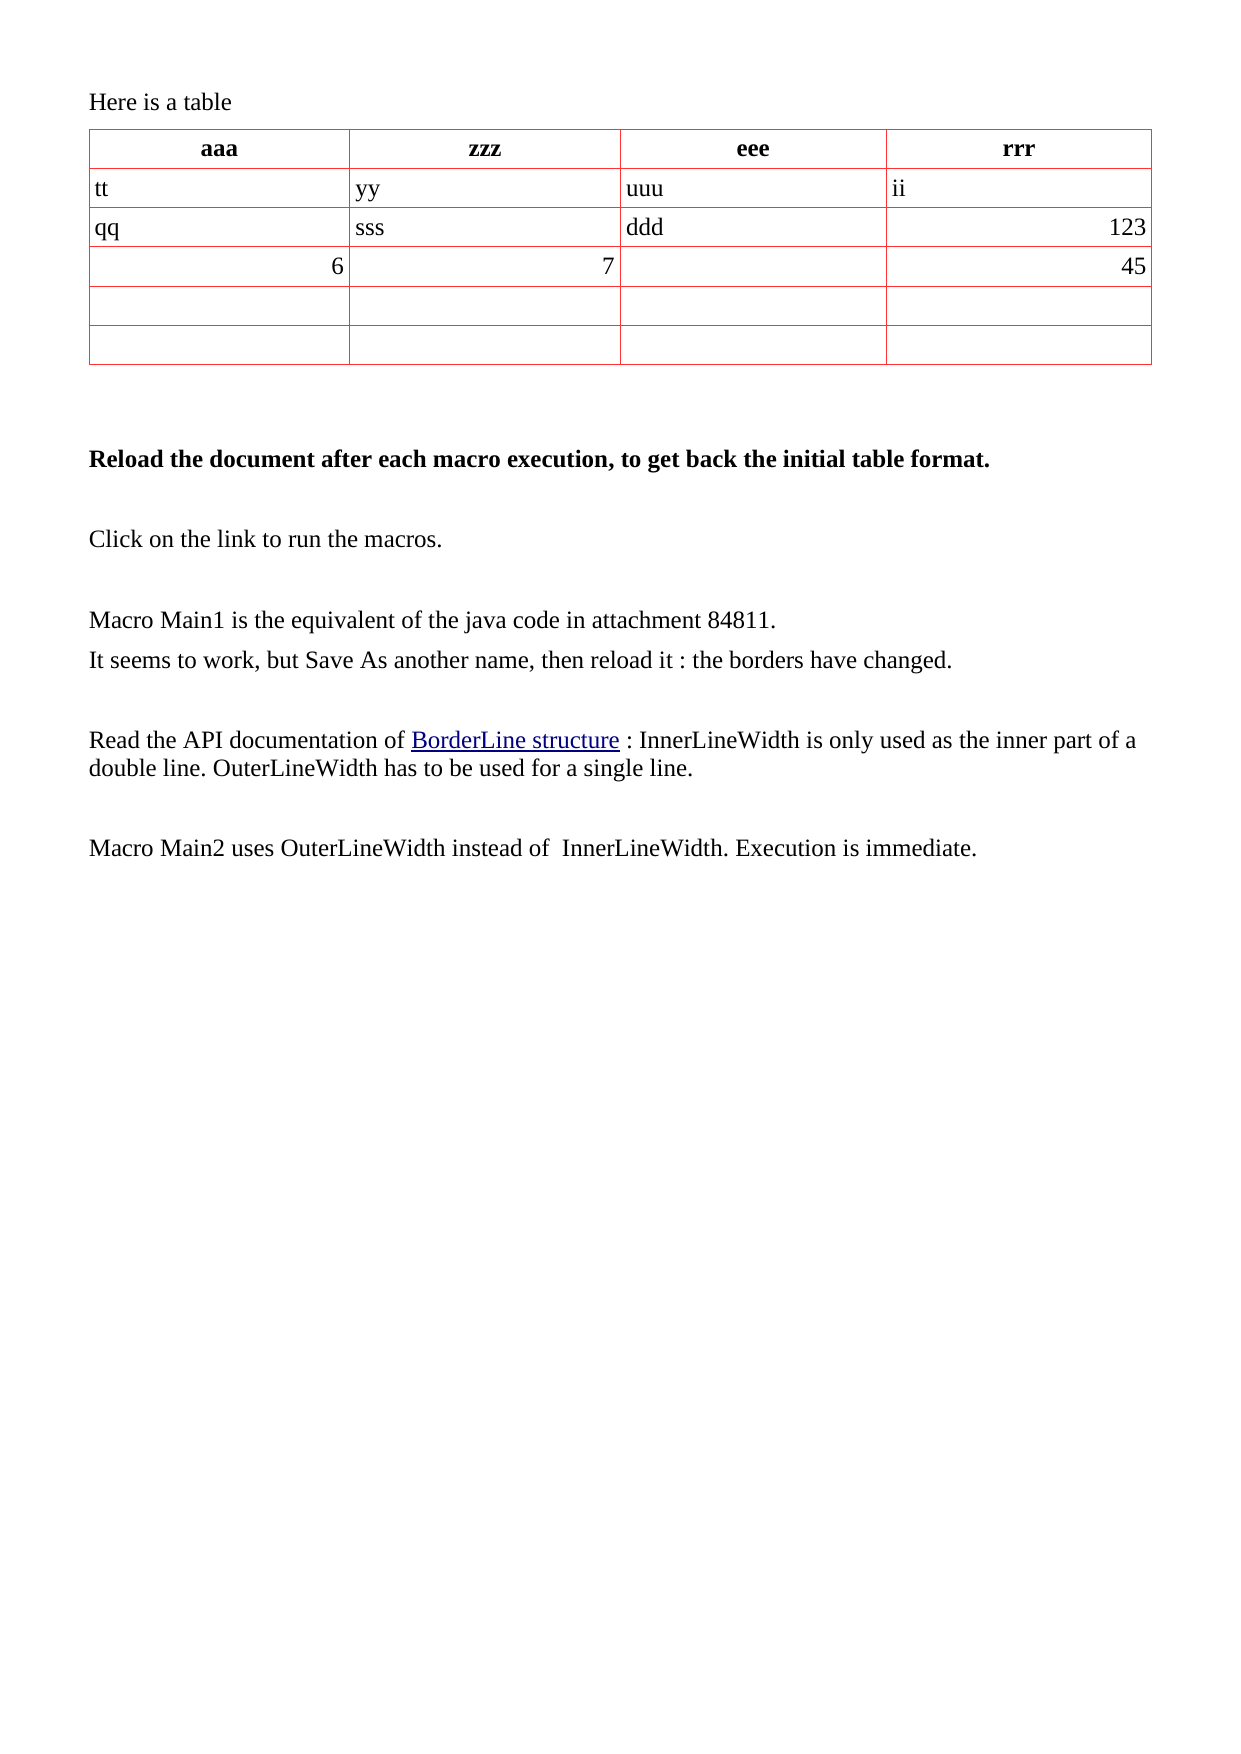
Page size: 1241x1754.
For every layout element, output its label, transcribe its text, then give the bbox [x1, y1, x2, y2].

table_cell uuu [621, 169, 886, 207]
text Macro Main1 is the equivalent of the java code in attachment 84811. [88, 606, 1152, 633]
table_cell [350, 287, 620, 325]
text Here is a table [88, 88, 1152, 116]
table_cell yy [350, 169, 620, 207]
table_cell [621, 287, 886, 325]
table_cell tt [90, 169, 349, 207]
text Click on the link to run the macros. [88, 525, 1152, 553]
table_cell 6 [90, 247, 349, 286]
table_cell 123 [887, 208, 1151, 246]
table_header eee [621, 130, 886, 168]
table_header aaa [90, 130, 349, 168]
table_cell [350, 326, 620, 364]
text Reload the document after each macro execution, to get back the initial table format. [88, 445, 1152, 473]
table_cell sss [350, 208, 620, 246]
table_cell ii [887, 169, 1151, 207]
table_cell [90, 326, 349, 364]
table_cell [887, 326, 1151, 364]
table_header rrr [887, 130, 1151, 168]
table_cell 7 [350, 247, 620, 286]
table_cell [621, 247, 886, 286]
text Read the API documentation of BorderLine structure : InnerLineWidth is only used as the inner part of a double line. OuterLineWidth has to be used for a single line. [88, 726, 1152, 782]
text It seems to work, but Save As another name, then reload it : the borders have changed. [88, 646, 1152, 674]
table_cell 45 [887, 247, 1151, 286]
table_cell [90, 287, 349, 325]
table_header zzz [350, 130, 620, 168]
table_cell [887, 287, 1151, 325]
text Macro Main2 uses OuterLineWidth instead of InnerLineWidth. Execution is immediate. [88, 834, 1152, 862]
table_cell qq [90, 208, 349, 246]
table_cell [621, 326, 886, 364]
table_cell ddd [621, 208, 886, 246]
